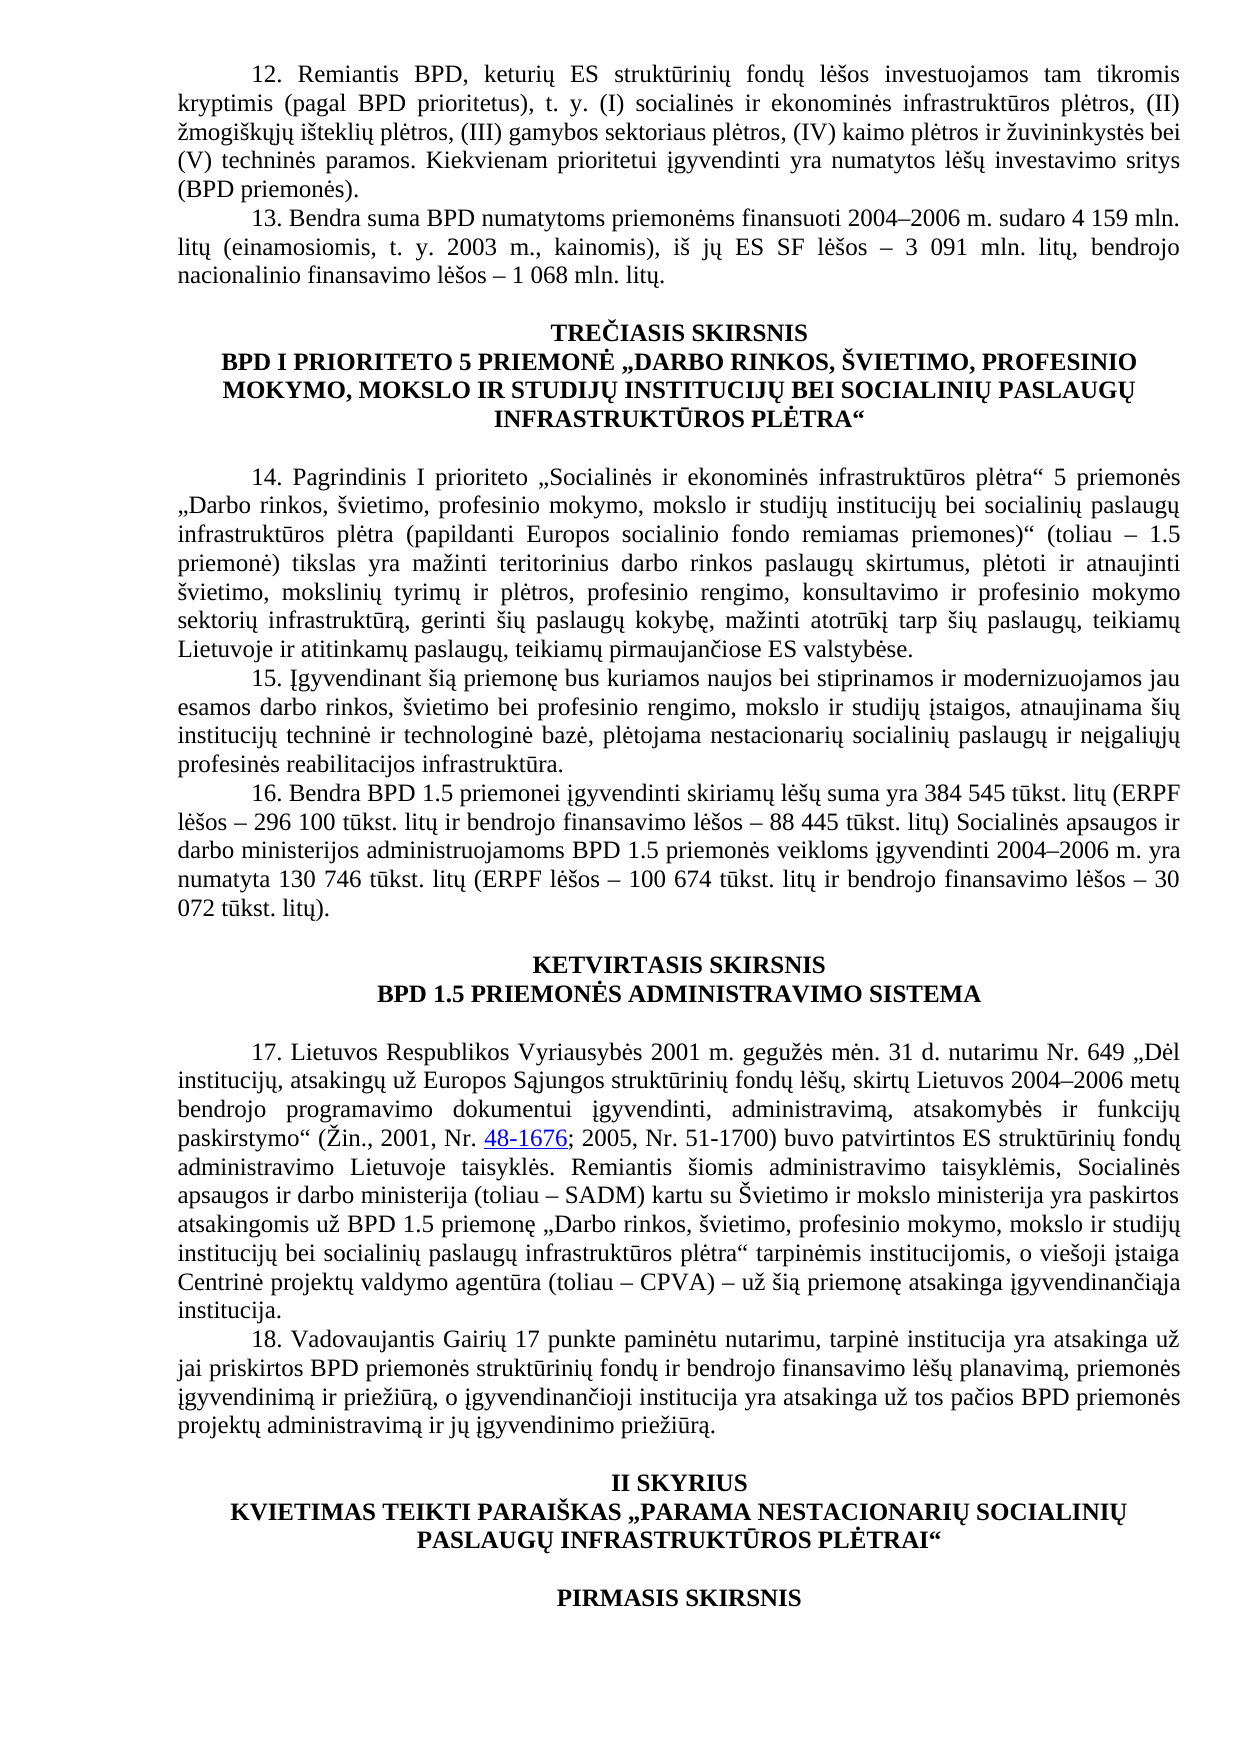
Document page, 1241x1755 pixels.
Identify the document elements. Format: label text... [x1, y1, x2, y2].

text 14. Pagrindinis I prioriteto „Socialinės ir ekonominės infrastruktūros plėtra“ 5 priemonės „Darbo rinkos, švietimo, profesinio mokymo, mokslo ir studijų institucijų bei socialinių paslaugų infrastruktūros plėtra (papildanti Europos socialinio fondo remiamas priemones)“ (toliau – 1.5 priemonė) tikslas yra mažinti teritorinius darbo rinkos paslaugų skirtumus, plėtoti ir atnaujinti švietimo, mokslinių tyrimų ir plėtros, profesinio rengimo, konsultavimo ir profesinio mokymo sektorių infrastruktūrą, gerinti šių paslaugų kokybę, mažinti atotrūkį tarp šių paslaugų, teikiamų Lietuvoje ir atitinkamų paslaugų, teikiamų pirmaujančiose ES valstybėse. [177, 462, 1181, 663]
text 13. Bendra suma BPD numatytoms priemonėms finansuoti 2004–2006 m. sudaro 4 159 mln. litų (einamosiomis, t. y. 2003 m., kainomis), iš jų ES SF lėšos – 3 091 mln. litų, bendrojo nacionalinio finansavimo lėšos – 1 068 mln. litų. [177, 203, 1181, 289]
text BPD 1.5 PRIEMONĖS ADMINISTRAVIMO SISTEMA [177, 979, 1181, 1008]
text PIRMASIS SKIRSNIS [177, 1583, 1181, 1612]
text II SKYRIUS [177, 1468, 1181, 1497]
text 17. Lietuvos Respublikos Vyriausybės 2001 m. gegužės mėn. 31 d. nutarimu Nr. 649 „Dėl institucijų, atsakingų už Europos Sąjungos struktūrinių fondų lėšų, skirtų Lietuvos 2004–2006 metų bendrojo programavimo dokumentui įgyvendinti, administravimą, atsakomybės ir funkcijų paskirstymo“ (Žin., 2001, Nr. 48-1676; 2005, Nr. 51-1700) buvo patvirtintos ES struktūrinių fondų administravimo Lietuvoje taisyklės. Remiantis šiomis administravimo taisyklėmis, Socialinės apsaugos ir darbo ministerija (toliau – SADM) kartu su Švietimo ir mokslo ministerija yra paskirtos atsakingomis už BPD 1.5 priemonę „Darbo rinkos, švietimo, profesinio mokymo, mokslo ir studijų institucijų bei socialinių paslaugų infrastruktūros plėtra“ tarpinėmis institucijomis, o viešoji įstaiga Centrinė projektų valdymo agentūra (toliau – CPVA) – už šią priemonę atsakinga įgyvendinančiąja institucija. [177, 1037, 1181, 1324]
text 15. Įgyvendinant šią priemonę bus kuriamos naujos bei stiprinamos ir modernizuojamos jau esamos darbo rinkos, švietimo bei profesinio rengimo, mokslo ir studijų įstaigos, atnaujinama šių institucijų techninė ir technologinė bazė, plėtojama nestacionarių socialinių paslaugų ir neįgaliųjų profesinės reabilitacijos infrastruktūra. [177, 663, 1181, 778]
text BPD I PRIORITETO 5 PRIEMONĖ „DARBO RINKOS, ŠVIETIMO, PROFESINIO MOKYMO, MOKSLO IR STUDIJŲ INSTITUCIJŲ BEI SOCIALINIŲ PASLAUGŲ INFRASTRUKTŪROS PLĖTRA“ [177, 347, 1181, 433]
text KVIETIMAS TEIKTI PARAIŠKAS „PARAMA NESTACIONARIŲ SOCIALINIŲ PASLAUGŲ INFRASTRUKTŪROS PLĖTRAI“ [177, 1497, 1181, 1554]
text KETVIRTASIS SKIRSNIS [177, 950, 1181, 979]
text 16. Bendra BPD 1.5 priemonei įgyvendinti skiriamų lėšų suma yra 384 545 tūkst. litų (ERPF lėšos – 296 100 tūkst. litų ir bendrojo finansavimo lėšos – 88 445 tūkst. litų) Socialinės apsaugos ir darbo ministerijos administruojamoms BPD 1.5 priemonės veikloms įgyvendinti 2004–2006 m. yra numatyta 130 746 tūkst. litų (ERPF lėšos – 100 674 tūkst. litų ir bendrojo finansavimo lėšos – 30 072 tūkst. litų). [177, 778, 1181, 922]
text 12. Remiantis BPD, keturių ES struktūrinių fondų lėšos investuojamos tam tikromis kryptimis (pagal BPD prioritetus), t. y. (I) socialinės ir ekonominės infrastruktūros plėtros, (II) žmogiškųjų išteklių plėtros, (III) gamybos sektoriaus plėtros, (IV) kaimo plėtros ir žuvininkystės bei (V) techninės paramos. Kiekvienam prioritetui įgyvendinti yra numatytos lėšų investavimo sritys (BPD priemonės). [177, 59, 1181, 203]
text 18. Vadovaujantis Gairių 17 punkte paminėtu nutarimu, tarpinė institucija yra atsakinga už jai priskirtos BPD priemonės struktūrinių fondų ir bendrojo finansavimo lėšų planavimą, priemonės įgyvendinimą ir priežiūrą, o įgyvendinančioji institucija yra atsakinga už tos pačios BPD priemonės projektų administravimą ir jų įgyvendinimo priežiūrą. [177, 1324, 1181, 1439]
text TREČIASIS SKIRSNIS [177, 318, 1181, 347]
